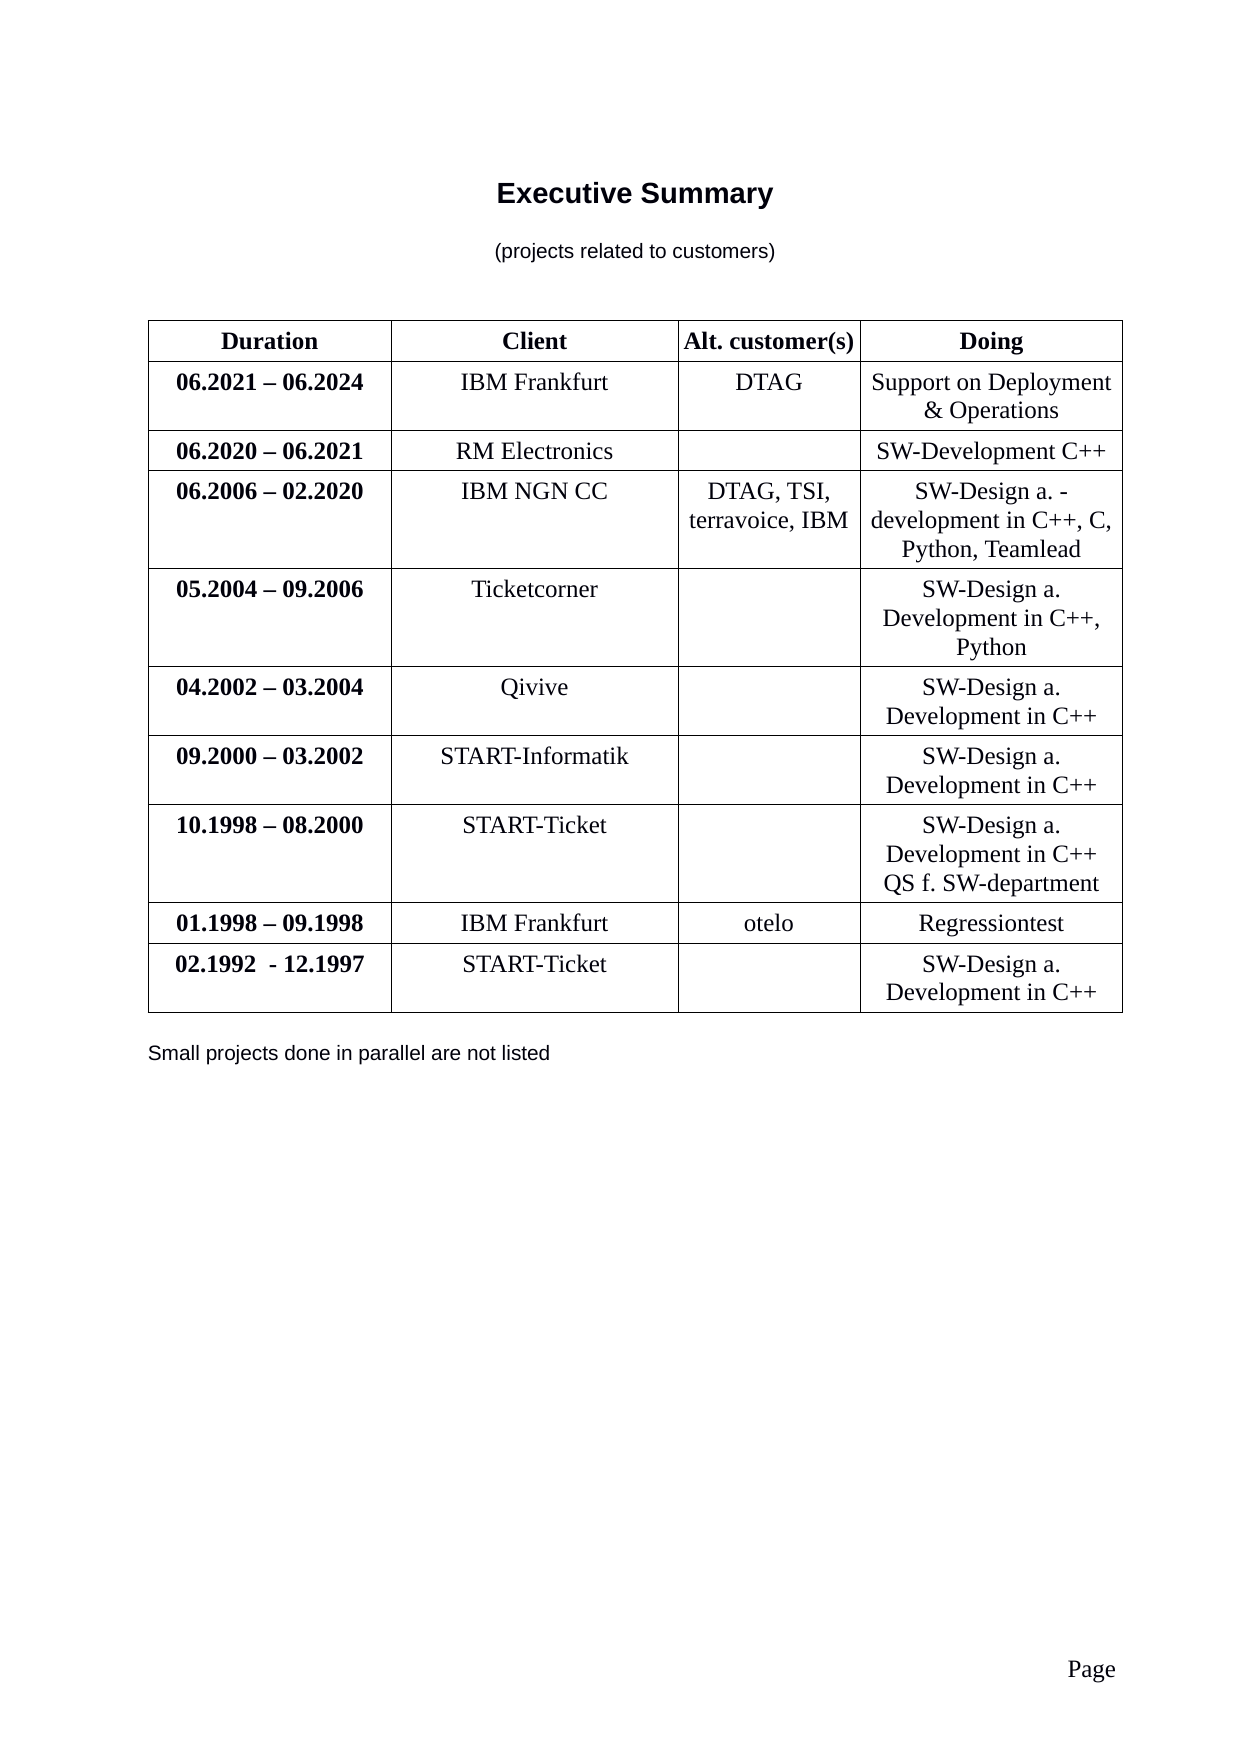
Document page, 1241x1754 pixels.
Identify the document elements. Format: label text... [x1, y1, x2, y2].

table_cell DTAG [679, 362, 860, 430]
table_cell [679, 667, 860, 735]
table_cell otelo [679, 903, 860, 943]
table_cell SW-Design a. Development in C++, Python [861, 569, 1122, 666]
table_cell DTAG, TSI, terravoice, IBM [679, 471, 860, 568]
table_cell Regressiontest [861, 903, 1122, 943]
table_cell [679, 431, 860, 470]
table_cell Qivive [392, 667, 678, 735]
table_cell [679, 805, 860, 902]
table_header Client [392, 321, 678, 361]
text (projects related to customers) [148, 239, 1122, 263]
table_cell SW-Development C++ [861, 431, 1122, 470]
table_cell 05.2004 – 09.2006 [149, 569, 391, 666]
table_cell SW-Design a. Development in C++ [861, 944, 1122, 1012]
table_cell IBM Frankfurt [392, 903, 678, 943]
table_cell Support on Deployment & Operations [861, 362, 1122, 430]
table_cell START-Informatik [392, 736, 678, 804]
table_cell 06.2021 – 06.2024 [149, 362, 391, 430]
table_cell IBM Frankfurt [392, 362, 678, 430]
table_header Duration [149, 321, 391, 361]
table_cell IBM NGN CC [392, 471, 678, 568]
table_cell SW-Design a. Development in C++ QS f. SW-department [861, 805, 1122, 902]
table_cell [679, 569, 860, 666]
table_cell START-Ticket [392, 805, 678, 902]
table_cell SW-Design a. Development in C++ [861, 736, 1122, 804]
table_cell START-Ticket [392, 944, 678, 1012]
table_cell Ticketcorner [392, 569, 678, 666]
table_cell [679, 944, 860, 1012]
text Executive Summary [148, 176, 1122, 210]
table_cell [679, 736, 860, 804]
table_cell 01.1998 – 09.1998 [149, 903, 391, 943]
table_cell 02.1992 - 12.1997 [149, 944, 391, 1012]
text Small projects done in parallel are not listed [148, 1041, 1122, 1065]
table_cell 04.2002 – 03.2004 [149, 667, 391, 735]
table_cell 10.1998 – 08.2000 [149, 805, 391, 902]
table_cell 06.2006 – 02.2020 [149, 471, 391, 568]
table_cell 06.2020 – 06.2021 [149, 431, 391, 470]
table_header Doing [861, 321, 1122, 361]
table_cell SW-Design a. Development in C++ [861, 667, 1122, 735]
table_cell 09.2000 – 03.2002 [149, 736, 391, 804]
table_cell RM Electronics [392, 431, 678, 470]
table_cell SW-Design a. -development in C++, C, Python, Teamlead [861, 471, 1122, 568]
table_header Alt. customer(s) [679, 321, 860, 361]
